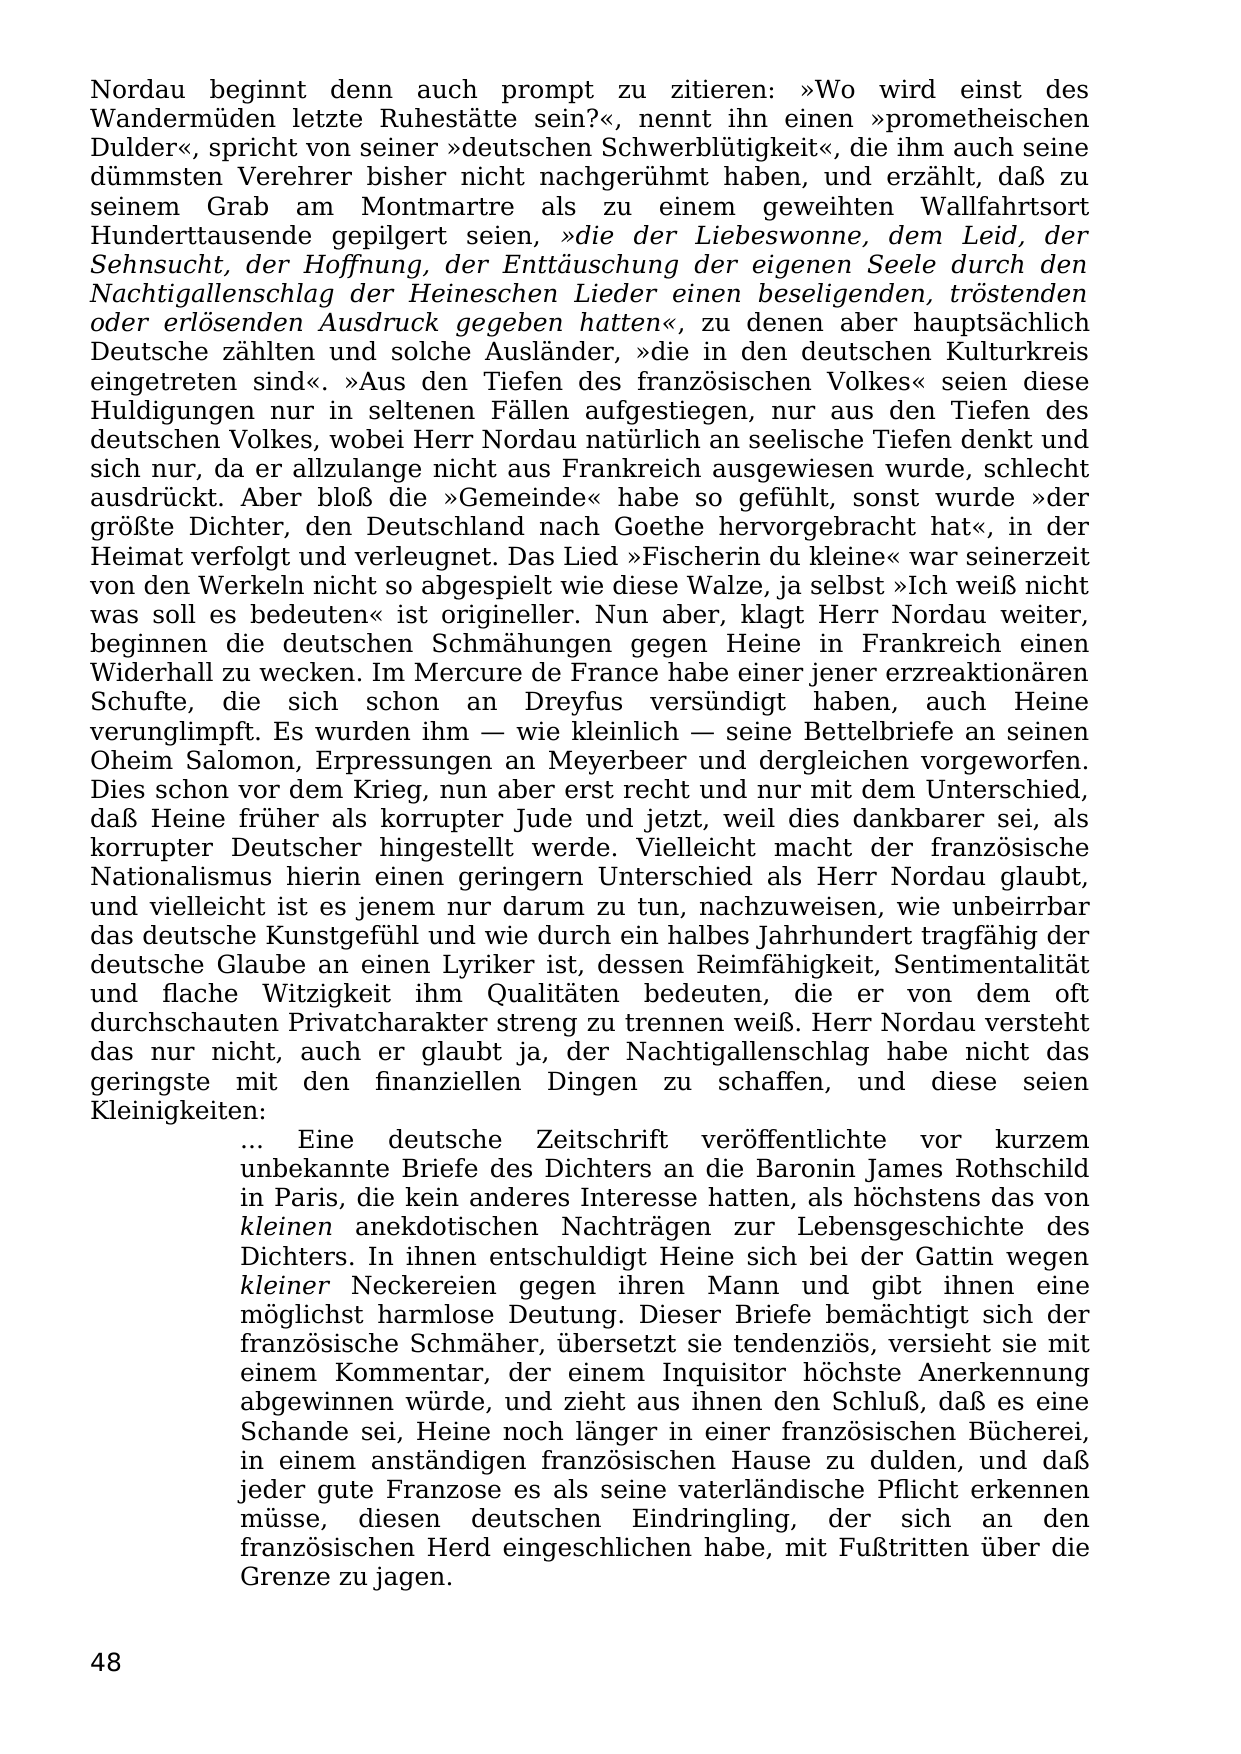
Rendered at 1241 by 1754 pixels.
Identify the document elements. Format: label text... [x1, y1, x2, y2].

text ... Eine deutsche Zeitschrift veröffentlichte vor kurzem unbekannte Briefe des Dichters an die Baronin James Rothschild in Paris, die kein anderes Interesse hatten, als höchstens das von kleinen anekdotischen Nachträgen zur Lebensgeschichte des Dichters. In ihnen entschuldigt Heine sich bei der Gattin wegen kleiner Neckereien gegen ihren Mann und gibt ihnen eine möglichst harmlose Deutung. Dieser Briefe bemächtigt sich der französische Schmäher, übersetzt sie tendenziös, versieht sie mit einem Kommentar, der einem Inquisitor höchste Anerkennung abgewinnen würde, und zieht aus ihnen den Schluß, daß es eine Schande sei, Heine noch länger in einer französischen Bücherei, in einem anständigen französischen Hause zu dulden, und daß jeder gute Franzose es als seine vaterländische Pflicht erkennen müsse, diesen deutschen Eindringling, der sich an den französischen Herd eingeschlichen habe, mit Fußtritten über die Grenze zu jagen. [240, 1125, 1091, 1592]
text Nordau beginnt denn auch prompt zu zitieren: »Wo wird einst des Wandermüden letzte Ruhestätte sein?«, nennt ihn einen »prometheischen Dulder«, spricht von seiner »deutschen Schwerblütigkeit«, die ihm auch seine dümmsten Verehrer bisher nicht nachgerühmt haben, und erzählt, daß zu seinem Grab am Montmartre als zu einem geweihten Wallfahrtsort Hunderttausende gepilgert seien, »die der Liebeswonne, dem Leid, der Sehnsucht, der Hoffnung, der Enttäuschung der eigenen Seele durch den Nachtigallenschlag der Heineschen Lieder einen beseligenden, tröstenden oder erlösenden Ausdruck gegeben hatten«, zu denen aber hauptsächlich Deutsche zählten und solche Ausländer, »die in den deutschen Kulturkreis eingetreten sind«. »Aus den Tiefen des französischen Volkes« seien diese Huldigungen nur in seltenen Fällen aufgestiegen, nur aus den Tiefen des deutschen Volkes, wobei Herr Nordau natürlich an seelische Tiefen denkt und sich nur, da er allzulange nicht aus Frankreich ausgewiesen wurde, schlecht ausdrückt. Aber bloß die »Gemeinde« habe so gefühlt, sonst wurde »der größte Dichter, den Deutschland nach Goethe hervorgebracht hat«, in der Heimat verfolgt und verleugnet. Das Lied »Fischerin du kleine« war seinerzeit von den Werkeln nicht so abgespielt wie diese Walze, ja selbst »Ich weiß nicht was soll es bedeuten« ist origineller. Nun aber, klagt Herr Nordau weiter, beginnen die deutschen Schmähungen gegen Heine in Frankreich einen Widerhall zu wecken. Im Mercure de France habe einer jener erzreaktionären Schufte, die sich schon an Dreyfus versündigt haben, auch Heine verunglimpft. Es wurden ihm — wie kleinlich — seine Bettelbriefe an seinen Oheim Salomon, Erpressungen an Meyerbeer und dergleichen vorgeworfen. Dies schon vor dem Krieg, nun aber erst recht und nur mit dem Unterschied, daß Heine früher als korrupter Jude und jetzt, weil dies dankbarer sei, als korrupter Deutscher hingestellt werde. Vielleicht macht der französische Nationalismus hierin einen geringern Unterschied als Herr Nordau glaubt, und vielleicht ist es jenem nur darum zu tun, nachzuweisen, wie unbeirrbar das deutsche Kunstgefühl und wie durch ein halbes Jahrhundert tragfähig der deutsche Glaube an einen Lyriker ist, dessen Reimfähigkeit, Sentimentalität und flache Witzigkeit ihm Qualitäten bedeuten, die er von dem oft durchschauten Privatcharakter streng zu trennen weiß. Herr Nordau versteht das nur nicht, auch er glaubt ja, der Nachtigallenschlag habe nicht das geringste mit den finanziellen Dingen zu schaffen, und diese seien Kleinigkeiten: [90, 75, 1091, 1125]
